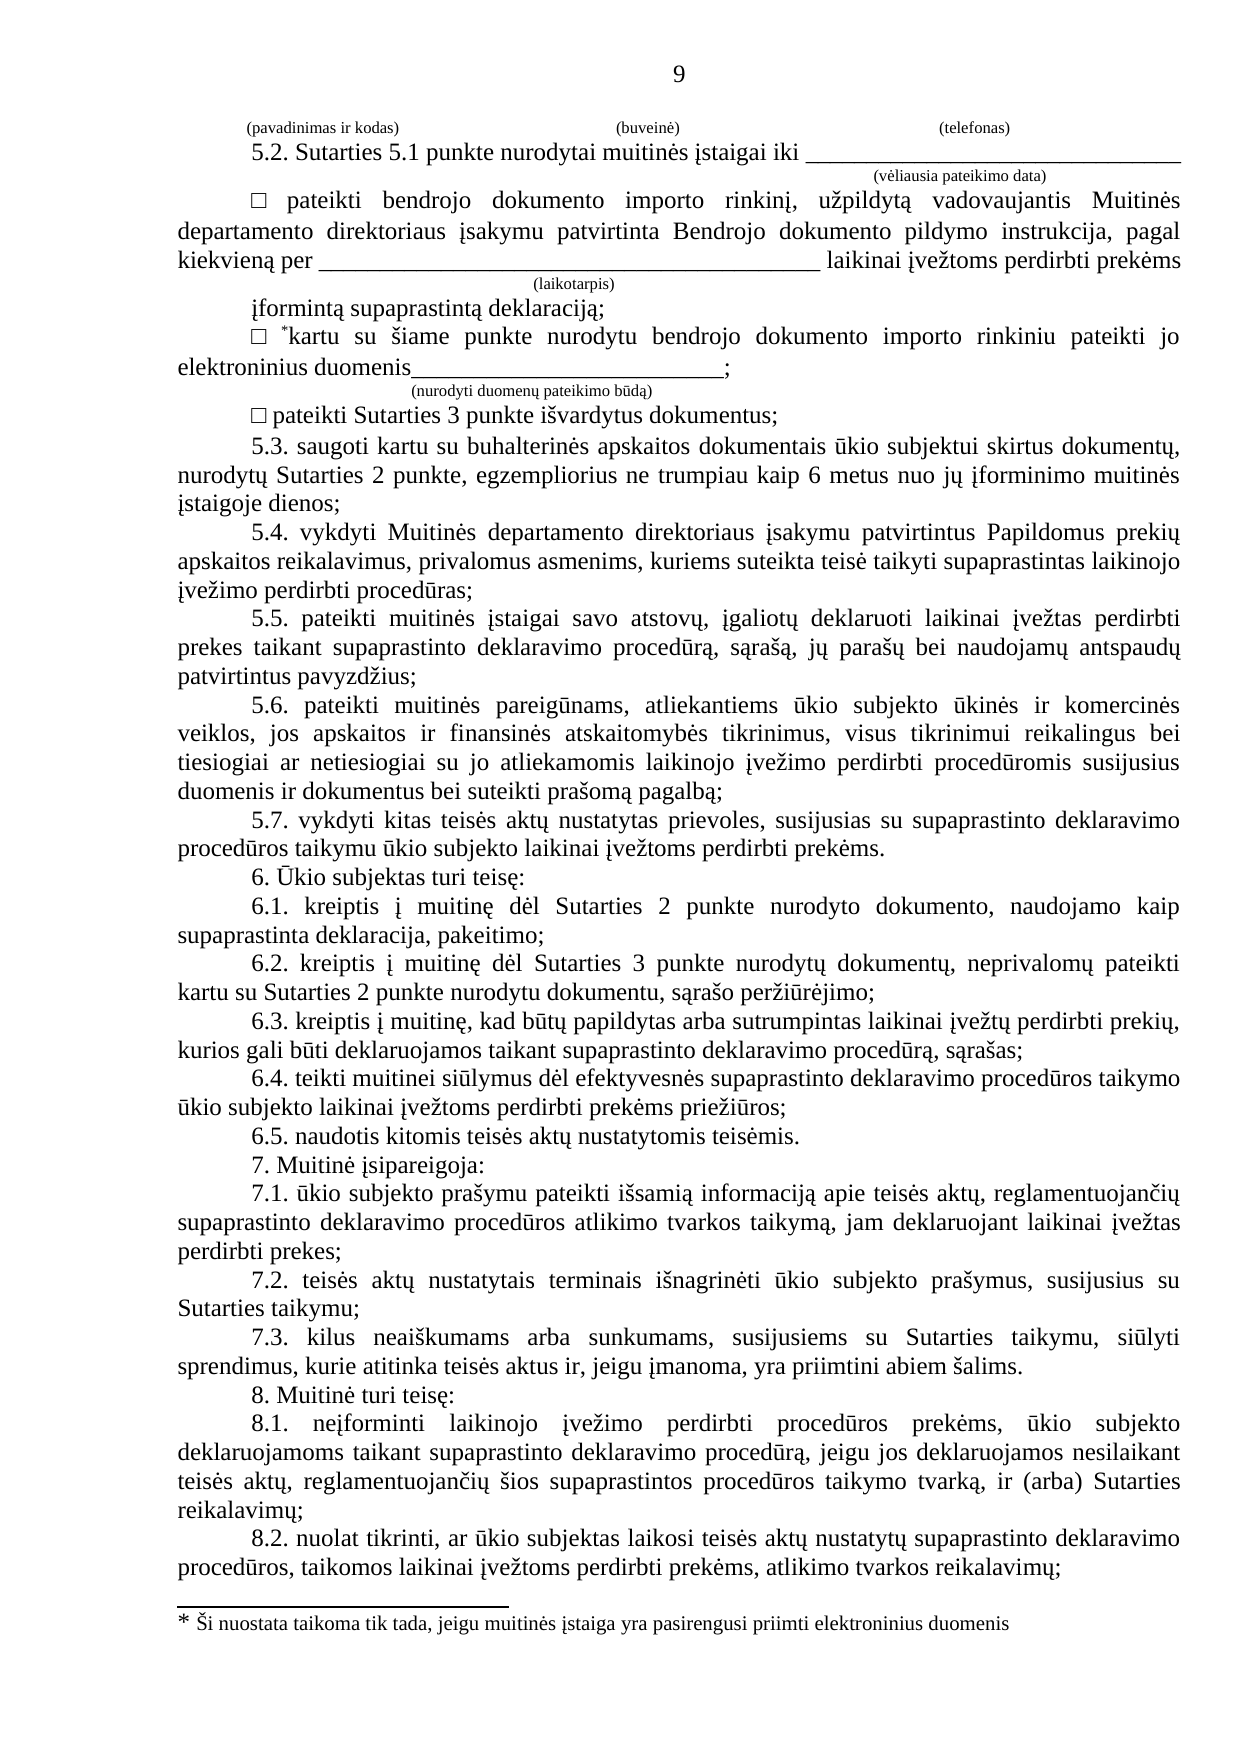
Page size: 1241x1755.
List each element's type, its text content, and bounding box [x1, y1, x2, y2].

text 5.7. vykdyti kitas teisės aktų nustatytas prievoles, susijusias su supaprastinto deklaravimo procedūros taikymu ūkio subjekto laikinai įvežtoms perdirbti prekėms. [177, 805, 1181, 862]
text 6.3. kreiptis į muitinę, kad būtų papildytas arba sutrumpintas laikinai įvežtų perdirbti prekių, kurios gali būti deklaruojamos taikant supaprastinto deklaravimo procedūrą, sąrašas; [177, 1006, 1181, 1063]
text (laikotarpis) [177, 273, 1181, 293]
text įformintą supaprastintą deklaraciją; [177, 293, 1181, 321]
text 8.1. neįforminti laikinojo įvežimo perdirbti procedūros prekėms, ūkio subjekto deklaruojamoms taikant supaprastinto deklaravimo procedūrą, jeigu jos deklaruojamos nesilaikant teisės aktų, reglamentuojančių šios supaprastintos procedūros taikymo tvarką, ir (arba) Sutarties reikalavimų; [177, 1408, 1181, 1523]
text 6.2. kreiptis į muitinę dėl Sutarties 3 punkte nurodytų dokumentų, neprivalomų pateikti kartu su Sutarties 2 punkte nurodytu dokumentu, sąrašo peržiūrėjimo; [177, 948, 1181, 1006]
text □ pateikti Sutarties 3 punkte išvardytus dokumentus; [177, 400, 1181, 431]
text 5.3. saugoti kartu su buhalterinės apskaitos dokumentais ūkio subjektui skirtus dokumentų, nurodytų Sutarties 2 punkte, egzempliorius ne trumpiau kaip 6 metus nuo jų įforminimo muitinės įstaigoje dienos; [177, 431, 1181, 517]
text □ kartu su šiame punkte nurodytu bendrojo dokumento importo rinkiniu pateikti jo elektroninius duomenis_________________________; [177, 321, 1181, 381]
text (pavadinimas ir kodas) (buveinė) (telefonas) [177, 118, 1181, 137]
text 8.2. nuolat tikrinti, ar ūkio subjektas laikosi teisės aktų nustatytų supaprastinto deklaravimo procedūros, taikomos laikinai įvežtoms perdirbti prekėms, atlikimo tvarkos reikalavimų; [177, 1523, 1181, 1581]
text 5.6. pateikti muitinės pareigūnams, atliekantiems ūkio subjekto ūkinės ir komercinės veiklos, jos apskaitos ir finansinės atskaitomybės tikrinimus, visus tikrinimui reikalingus bei tiesiogiai ar netiesiogiai su jo atliekamomis laikinojo įvežimo perdirbti procedūromis susijusius duomenis ir dokumentus bei suteikti prašomą pagalbą; [177, 690, 1181, 805]
text 8. Muitinė turi teisę: [177, 1380, 1181, 1408]
text 7. Muitinė įsipareigoja: [177, 1150, 1181, 1178]
text Ši nuostata taikoma tik tada, jeigu muitinės įstaiga yra pasirengusi priimti elektroninius duomenis [177, 1607, 1181, 1636]
text 7.1. ūkio subjekto prašymu pateikti išsamią informaciją apie teisės aktų, reglamentuojančių supaprastinto deklaravimo procedūros atlikimo tvarkos taikymą, jam deklaruojant laikinai įvežtas perdirbti prekes; [177, 1178, 1181, 1265]
text 6. Ūkio subjektas turi teisę: [177, 862, 1181, 891]
text 5.2. Sutarties 5.1 punkte nurodytai muitinės įstaigai iki [177, 137, 1181, 166]
text 5.5. pateikti muitinės įstaigai savo atstovų, įgaliotų deklaruoti laikinai įvežtas perdirbti prekes taikant supaprastinto deklaravimo procedūrą, sąrašą, jų parašų bei naudojamų antspaudų patvirtintus pavyzdžius; [177, 603, 1181, 690]
text 6.4. teikti muitinei siūlymus dėl efektyvesnės supaprastinto deklaravimo procedūros taikymo ūkio subjekto laikinai įvežtoms perdirbti prekėms priežiūros; [177, 1063, 1181, 1121]
text (nurodyti duomenų pateikimo būdą) [177, 381, 1181, 400]
text 7.2. teisės aktų nustatytais terminais išnagrinėti ūkio subjekto prašymus, susijusius su Sutarties taikymu; [177, 1265, 1181, 1322]
text (vėliausia pateikimo data) [177, 166, 1181, 185]
text □ pateikti bendrojo dokumento importo rinkinį, užpildytą vadovaujantis Muitinės departamento direktoriaus įsakymu patvirtinta Bendrojo dokumento pildymo instrukcija, pagal kiekvieną per laikinai įvežtoms perdirbti prekėms [177, 185, 1181, 273]
text 5.4. vykdyti Muitinės departamento direktoriaus įsakymu patvirtintus Papildomus prekių apskaitos reikalavimus, privalomus asmenims, kuriems suteikta teisė taikyti supaprastintas laikinojo įvežimo perdirbti procedūras; [177, 517, 1181, 603]
text 6.1. kreiptis į muitinę dėl Sutarties 2 punkte nurodyto dokumento, naudojamo kaip supaprastinta deklaracija, pakeitimo; [177, 891, 1181, 948]
text 6.5. naudotis kitomis teisės aktų nustatytomis teisėmis. [177, 1121, 1181, 1150]
text 7.3. kilus neaiškumams arba sunkumams, susijusiems su Sutarties taikymu, siūlyti sprendimus, kurie atitinka teisės aktus ir, jeigu įmanoma, yra priimtini abiem šalims. [177, 1322, 1181, 1380]
